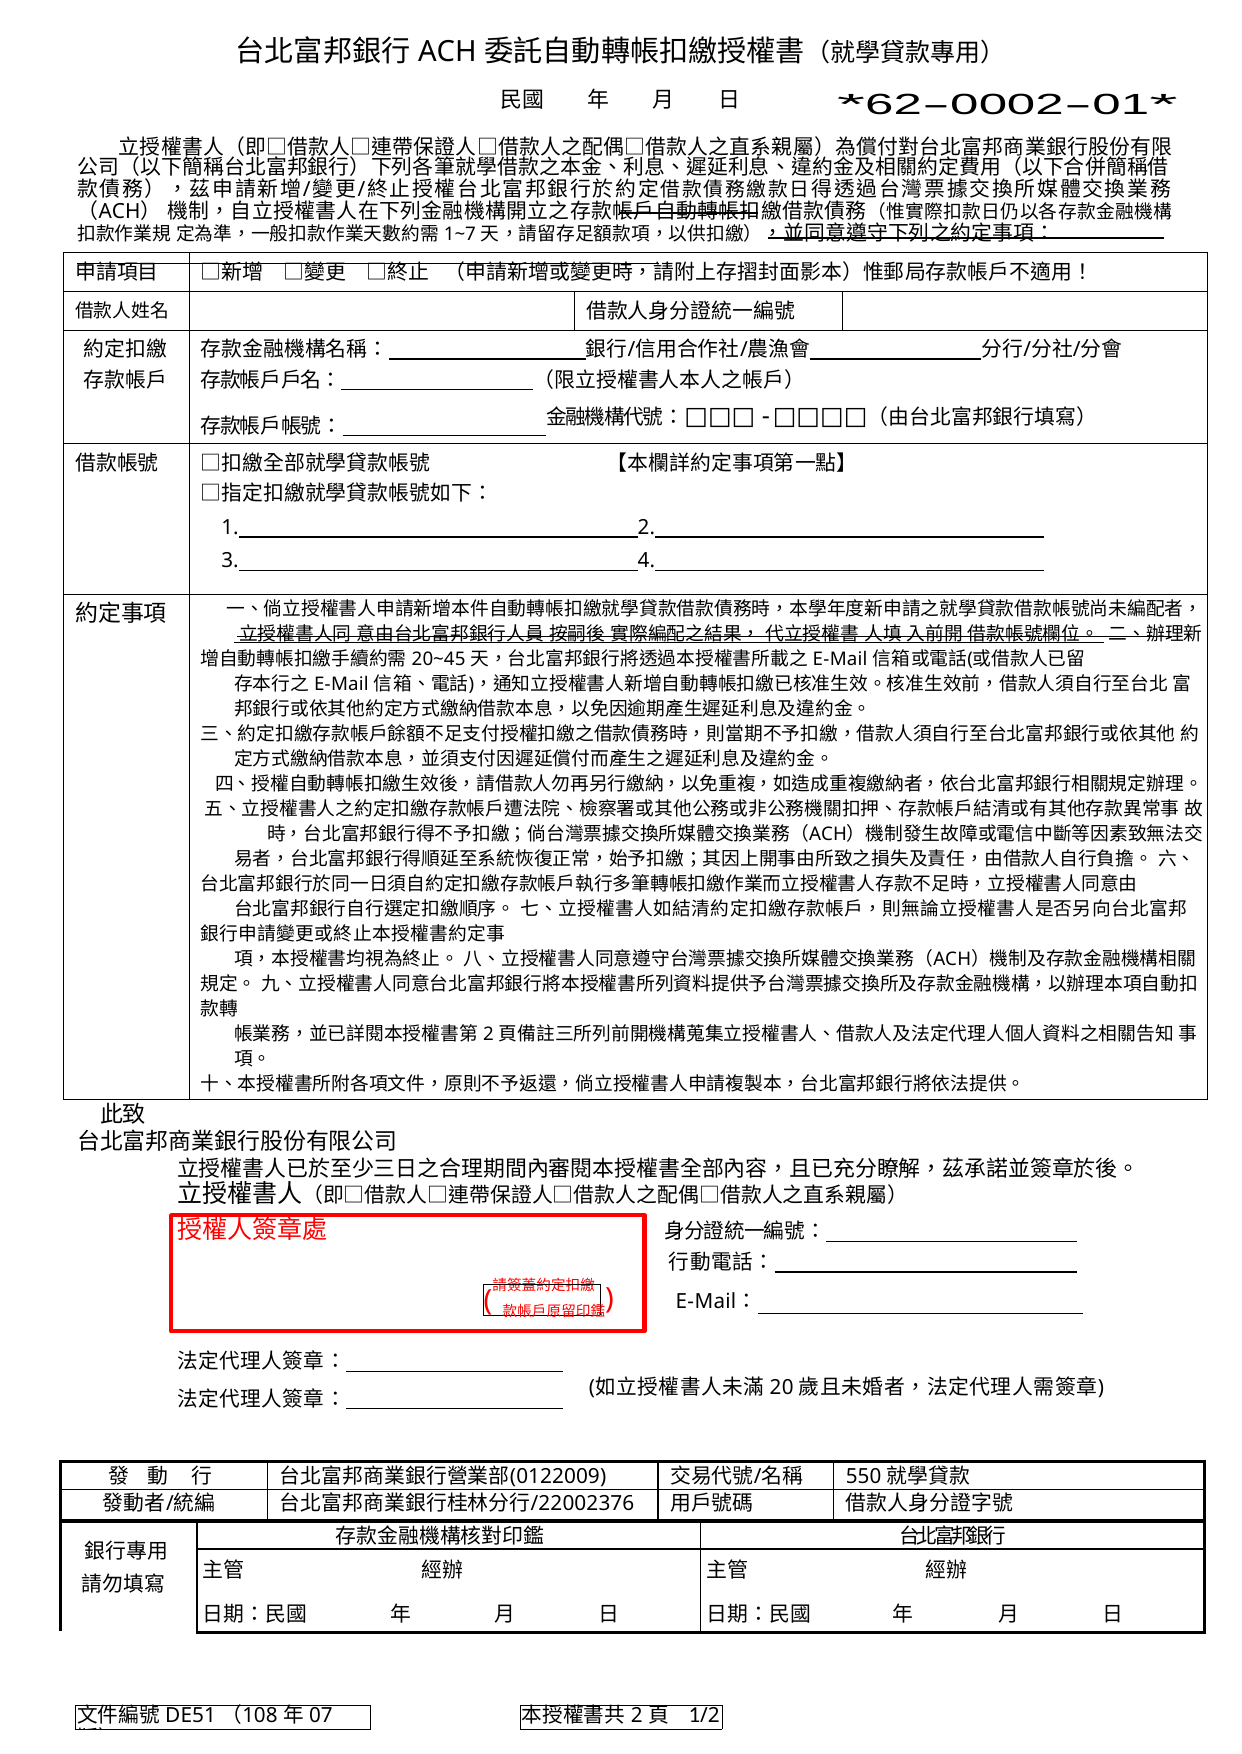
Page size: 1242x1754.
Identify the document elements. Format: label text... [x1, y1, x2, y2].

table_cell [843, 292, 1207, 329]
table_cell 約定事項 [64, 595, 189, 1099]
table_cell 借款人身分證統一編號 [575, 292, 842, 329]
table_cell 發動者/統編 [62, 1490, 267, 1519]
table_header 550 就學貸款 [834, 1463, 1203, 1489]
table_cell □扣繳全部就學貸款帳號 【本欄詳約定事項第一點】 □指定扣繳就學貸款帳號如下： 1. 2. 3. 4. [190, 444, 1207, 594]
table_cell 一、倘立授權書人申請新增本件自動轉帳扣繳就學貸款借款債務時，本學年度新申請之就學貸款借款帳號尚未編配者， 立授權書人同 意由台北富邦銀行人員 按嗣後 實際編配之結果， 代立授權書 人填 入前開 借款帳號欄位。 二、辦理新增自動轉帳扣繳手續約需 20~45 天，台北富邦銀行將透過本授權書所載之 E-Mail 信箱或電話(或借款人已留 存本行之 E-Mail 信箱、電話)，通知立授權書人新增自動轉帳扣繳已核准生效。核准生效前，借款人須自行至台北 富邦銀行或依其他約定方式繳納借款本息，以免因逾期產生遲延利息及違約金。 三、約定扣繳存款帳戶餘額不足支付授權扣繳之借款債務時，則當期不予扣繳，借款人須自行至台北富邦銀行或依其他 約定方式繳納借款本息，並須支付因遲延償付而產生之遲延利息及違約金。 四、授權自動轉帳扣繳生效後，請借款人勿再另行繳納，以免重複，如造成重複繳納者，依台北富邦銀行相關規定辦理。 五、立授權書人之約定扣繳存款帳戶遭法院、檢察署或其他公務或非公務機關扣押、存款帳戶結清或有其他存款異常事 故時，台北富邦銀行得不予扣繳；倘台灣票據交換所媒體交換業務（ACH）機制發生故障或電信中斷等因素致無法交 易者，台北富邦銀行得順延至系統恢復正常，始予扣繳；其因上開事由所致之損失及責任，由借款人自行負擔。 六、台北富邦銀行於同一日須自約定扣繳存款帳戶執行多筆轉帳扣繳作業而立授權書人存款不足時，立授權書人同意由 台北富邦銀行自行選定扣繳順序。 七、立授權書人如結清約定扣繳存款帳戶，則無論立授權書人是否另向台北富邦銀行申請變更或終止本授權書約定事 項，本授權書均視為終止。 八、立授權書人同意遵守台灣票據交換所媒體交換業務（ACH）機制及存款金融機構相關規定。 九、立授權書人同意台北富邦銀行將本授權書所列資料提供予台灣票據交換所及存款金融機構，以辦理本項自動扣款轉 帳業務，並已詳閱本授權書第 2 頁備註三所列前開機構蒐集立授權書人、借款人及法定代理人個人資料之相關告知 事項。 十、本授權書所附各項文件，原則不予返還，倘立授權書人申請複製本，台北富邦銀行將依法提供。 [190, 595, 1207, 1099]
text (如立授權書人未滿 20 歲且未婚者，法定代理人需簽章) [589, 1372, 1198, 1400]
table_cell 約定扣繳 存款帳戶 [64, 331, 189, 443]
table_cell 用戶號碼 [659, 1490, 833, 1519]
text 立授權書人（即□借款人□連帶保證人□借款人之配偶□借款人之直系親屬） [177, 1181, 1198, 1208]
text 款帳戶原留印鑑) E-Mail： [493, 1276, 765, 1317]
text 法定代理人簽章： [177, 1346, 571, 1373]
table_cell 台北富邦商業銀行桂林分行/22002376 [268, 1490, 657, 1519]
table_header 申請項目 [64, 253, 189, 291]
table_header 發 動 行 [62, 1463, 267, 1489]
table_cell 存款金融機構名稱： 銀行/信用合作社/農漁會 分行/分社/分會 存款帳戶戶名： （限立授權書人本人之帳戶） 存款帳戶帳號： 金融機構代號：□□□ -□□□□（由台北富邦銀行填寫） [190, 331, 1207, 443]
text 行動電話： [668, 1247, 1198, 1276]
table_header 交易代號/名稱 [659, 1463, 833, 1489]
text *62-0002-01* [837, 87, 1198, 118]
table_cell 台北富邦銀行 [701, 1523, 1203, 1548]
text 立授權書人（即□借款人□連帶保證人□借款人之配偶□借款人之直系親屬）為償付對台北富邦商業銀行股份有限 公司（以下簡稱台北富邦銀行）下列各筆就學借款之本金、利息、遲延利息、違約金及相關約定費用（以下合併簡稱借 款債務），茲申請新增/變更/終止授權台北富邦銀行於約定借款債務繳款日得透過台灣票據交換所媒體交換業務（ACH） 機制，自立授權書人在下列金融機構開立之存款帳戶自動轉帳扣繳借款債務（惟實際扣款日仍以各存款金融機構扣款作業規 定為準，一般扣款作業天數約需 1~7 天，請留存足額款項，以供扣繳），並同意遵守下列之約定事項： [77, 137, 1172, 247]
table_cell 主管 經辦 日期：民國 年 月 日 [198, 1550, 700, 1631]
table_cell 借款帳號 [64, 444, 189, 594]
table_cell 借款人姓名 [64, 292, 189, 329]
text 授權人簽章處 身分證統一編號： [177, 1208, 1198, 1243]
text 台北富邦商業銀行股份有限公司 [77, 1127, 1198, 1154]
table_header 台北富邦商業銀行營業部(0122009) [268, 1463, 657, 1489]
text 民國 年 月 日 [500, 83, 748, 112]
table_cell [190, 292, 574, 329]
table_cell 主管 經辦 日期：民國 年 月 日 [701, 1550, 1203, 1631]
text 立授權書人已於至少三日之合理期間內審閱本授權書全部內容，且已充分瞭解，茲承諾並簽章於後。 [177, 1154, 1198, 1181]
table_cell 銀行專用 請勿填寫 [62, 1523, 196, 1631]
table_header □新增 □變更 □終止 （申請新增或變更時，請附上存摺封面影本）惟郵局存款帳戶不適用！ [190, 253, 1207, 291]
text 台北富邦銀行 ACH 委託自動轉帳扣繳授權書（就學貸款專用） [235, 27, 1198, 66]
text 此致 [100, 1100, 1198, 1127]
text 法定代理人簽章： [177, 1384, 571, 1412]
text (請簽蓋約定扣繳 [484, 1285, 493, 1315]
table_cell 存款金融機構核對印鑑 [198, 1523, 700, 1548]
table_cell 借款人身分證字號 [834, 1490, 1203, 1519]
